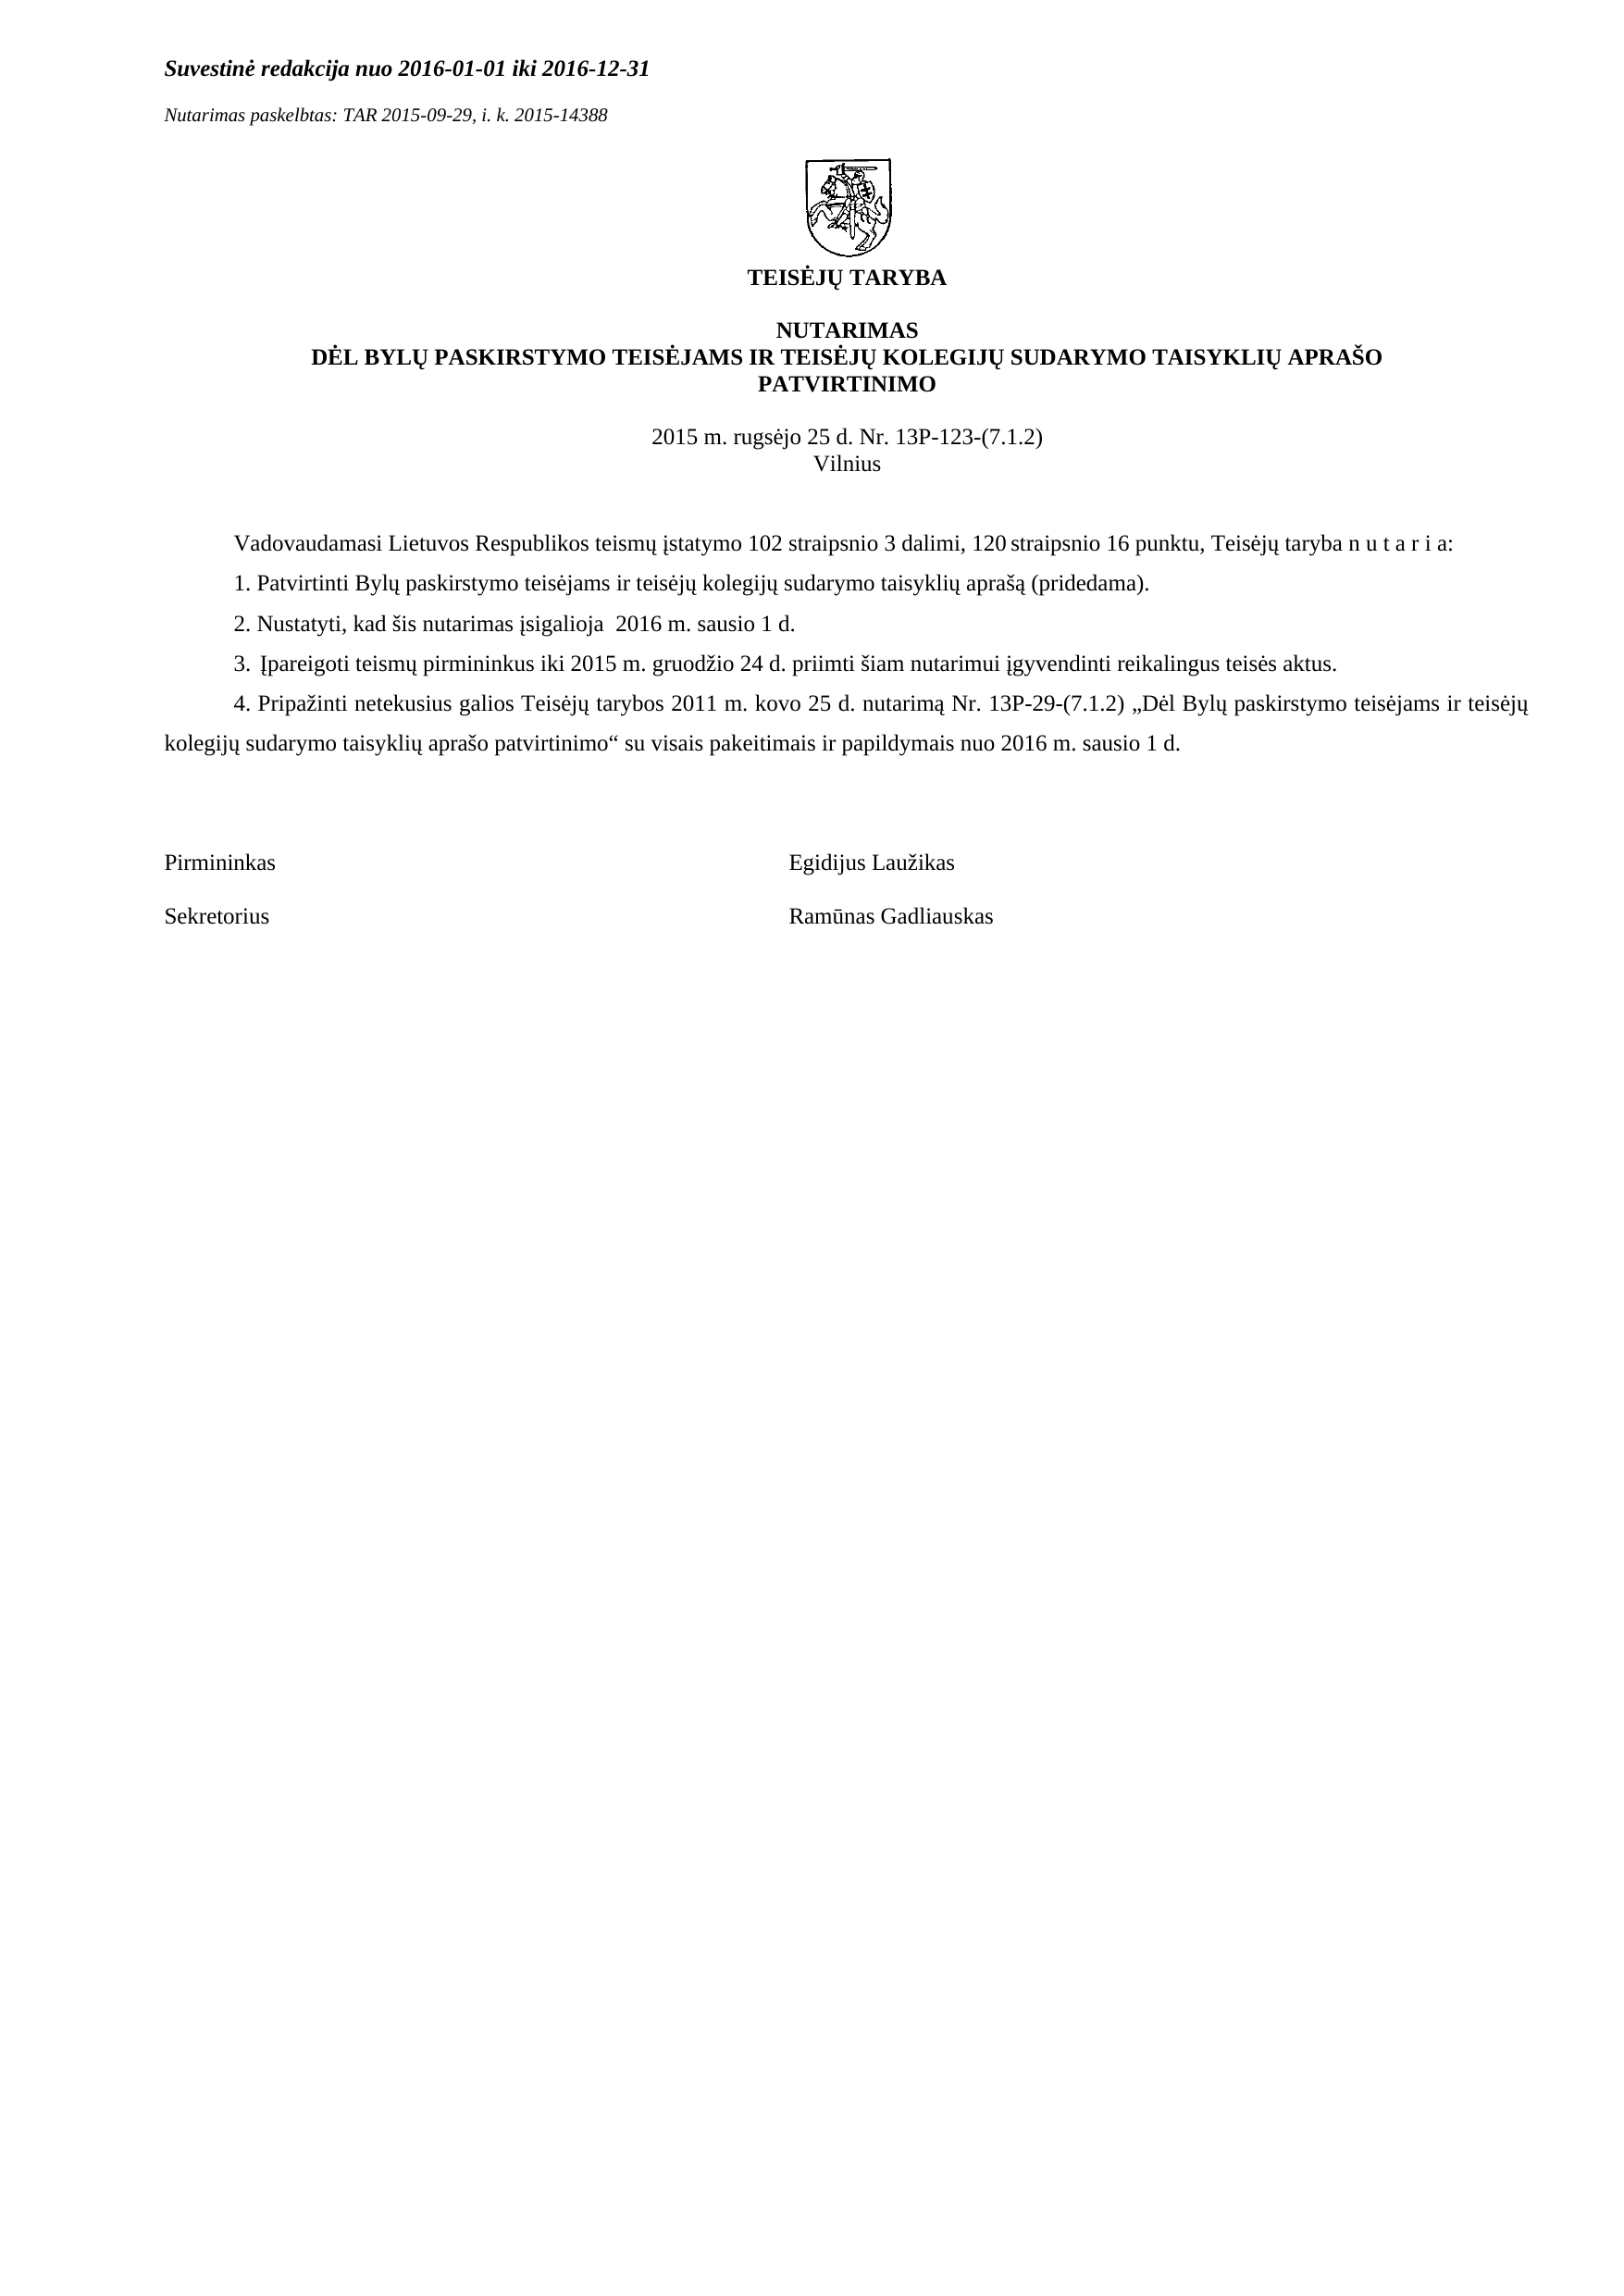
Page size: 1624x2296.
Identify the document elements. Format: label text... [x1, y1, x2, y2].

text Suvestinė redakcija nuo 2016-01-01 iki 2016-12-31 [164, 55, 1531, 81]
text 2. Nustatyti, kad šis nutarimas įsigalioja 2016 m. sausio 1 d. [164, 610, 1531, 636]
text Pirmininkas Egidijus Laužikas [164, 849, 1531, 875]
text 3. Įpareigoti teismų pirmininkus iki 2015 m. gruodžio 24 d. priimti šiam nutarimui įgyvendinti reikalingus teisės aktus. [164, 650, 1531, 676]
text NUTARIMAS [273, 316, 1421, 343]
text 4. Pripažinti netekusius galios Teisėjų tarybos 2011 m. kovo 25 d. nutarimą Nr. 13P-29-(7.1.2) „Dėl Bylų paskirstymo teisėjams ir teisėjų kolegijų sudarymo taisyklių aprašo patvirtinimo“ su visais pakeitimais ir papildymais nuo 2016 m. sausio 1 d. [164, 689, 1531, 756]
text TEISĖJŲ TARYBA [273, 264, 1421, 291]
text 1. Patvirtinti Bylų paskirstymo teisėjams ir teisėjų kolegijų sudarymo taisyklių aprašą (pridedama). [164, 570, 1531, 596]
text Dėl BYlų paskirstymo teisėjams ir teisėjų kolegijų sudarymo taisyklių aprašo patvirtinimo [273, 343, 1421, 397]
text Nutarimas paskelbtas: TAR 2015-09-29, i. k. 2015-14388 [164, 104, 1531, 126]
text Vilnius [164, 450, 1531, 477]
text Vadovaudamasi Lietuvos Respublikos teismų įstatymo 102 straipsnio 3 dalimi, 120 straipsnio 16 punktu, Teisėjų taryba n u t a r i a: [164, 529, 1531, 556]
text Sekretorius Ramūnas Gadliauskas [164, 902, 1531, 929]
text 2015 m. rugsėjo 25 d. Nr. 13P-123-(7.1.2) [164, 423, 1531, 450]
